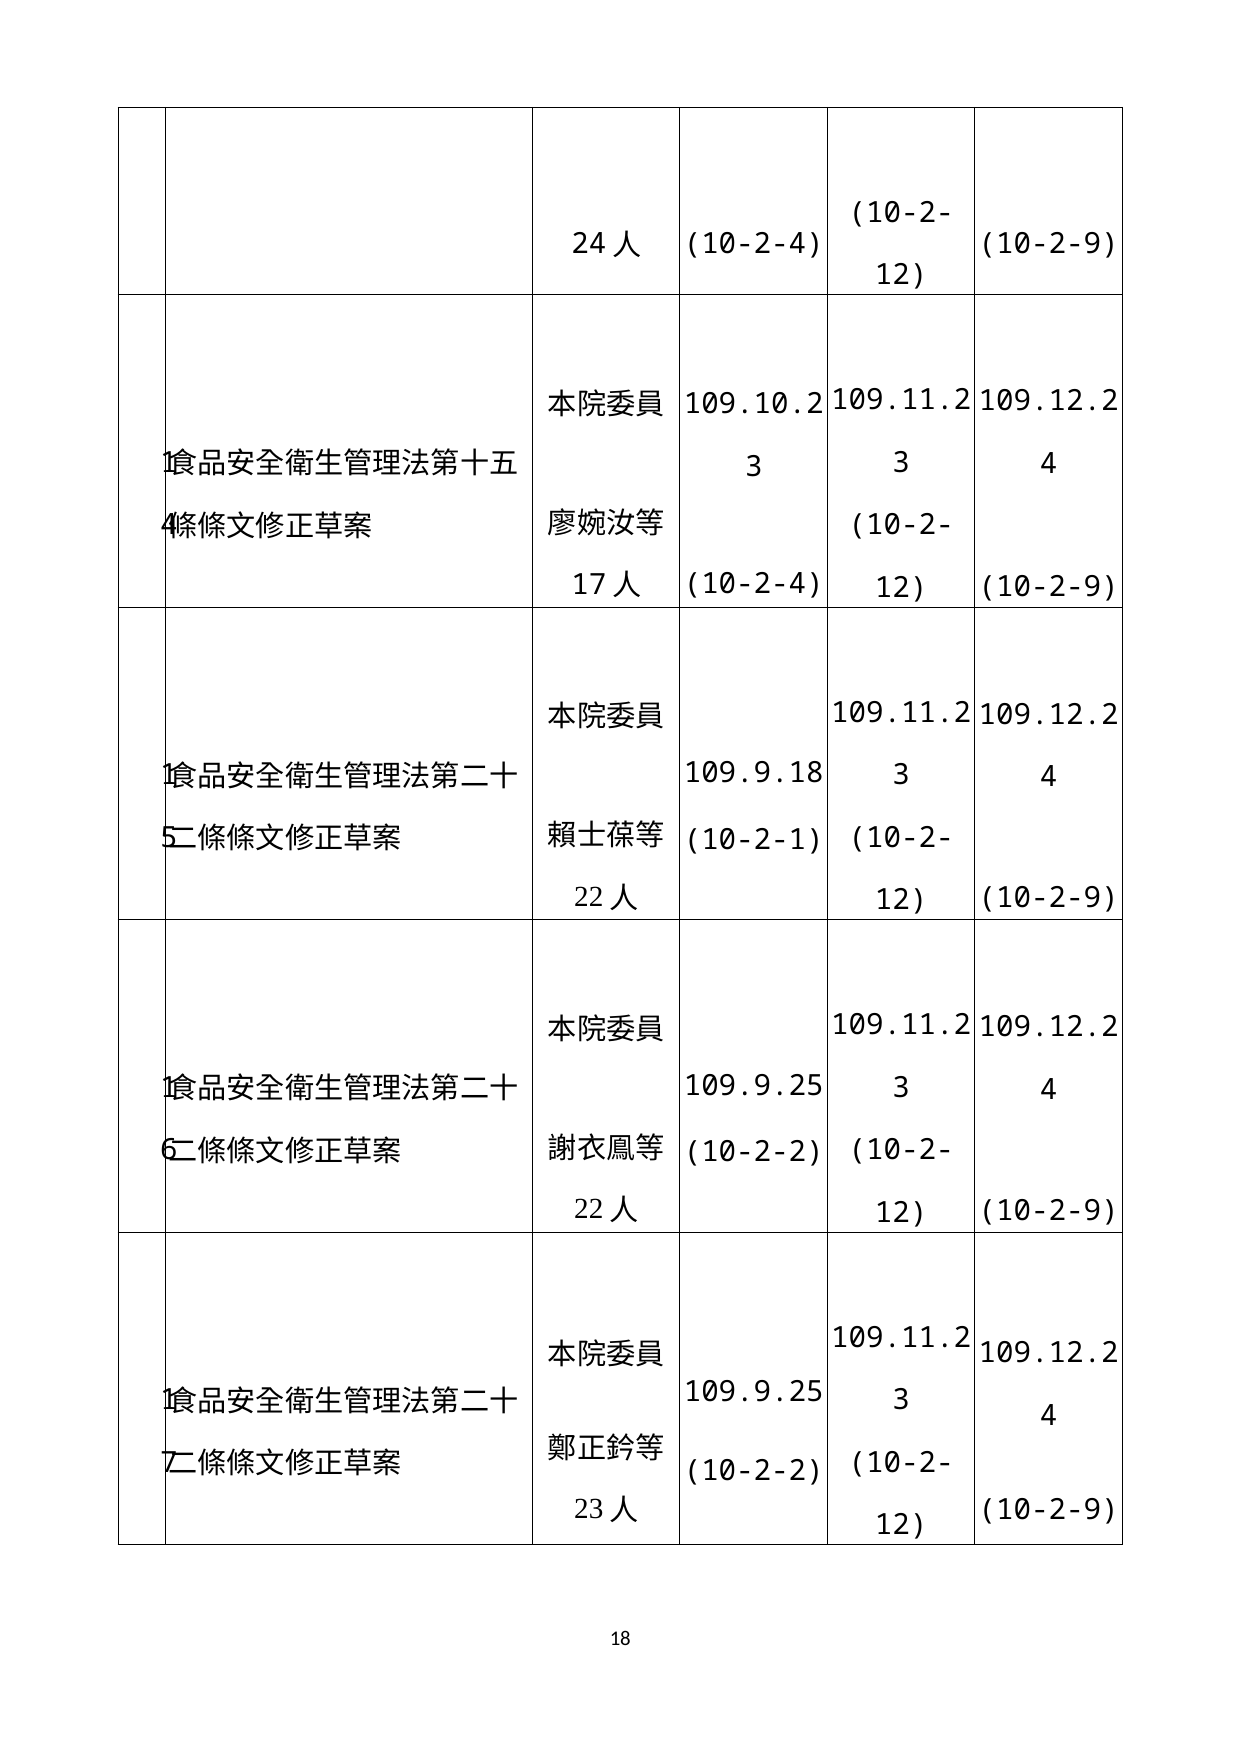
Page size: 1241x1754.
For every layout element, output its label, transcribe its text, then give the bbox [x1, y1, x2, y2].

table_cell 食品安全衛生管理法第二十二條條文修正草案 [166, 608, 532, 919]
table_cell [119, 1233, 165, 1544]
table_cell 本院委員 賴士葆等22人 [533, 608, 679, 919]
table_cell 食品安全衛生管理法第十五條條文修正草案 [166, 295, 532, 607]
table_cell 本院委員 謝衣鳯等22人 [533, 920, 679, 1232]
table_cell 109.10.23 (10-2-4) [680, 295, 827, 607]
table_cell (10-2-9) [975, 108, 1122, 294]
table_cell 本院委員 鄭正鈐等23人 [533, 1233, 679, 1544]
table_cell [119, 295, 165, 607]
table_cell 109.11.23 (10-2-12) [828, 920, 974, 1232]
table_cell 食品安全衛生管理法第十五條條文修正草案 [166, 108, 532, 294]
table_cell 109.11.23 (10-2-12) [828, 608, 974, 919]
table_cell [119, 108, 165, 294]
table_cell [119, 920, 165, 1232]
table_cell 109.12.24 (10-2-9) [975, 920, 1122, 1232]
table_cell 109.11.23 (10-2-12) [828, 1233, 974, 1544]
table_cell 食品安全衛生管理法第二十二條條文修正草案 [166, 920, 532, 1232]
table_cell 109.9.18 (10-2-1) [680, 608, 827, 919]
table_cell 109.12.24 (10-2-9) [975, 1233, 1122, 1544]
table_cell 109.9.25 (10-2-2) [680, 920, 827, 1232]
table_cell 24人 [533, 108, 679, 294]
table_cell 109.11.23 (10-2-12) [828, 295, 974, 607]
table_cell 109.9.25 (10-2-2) [680, 1233, 827, 1544]
table_cell 本院委員 廖婉汝等17人 [533, 295, 679, 607]
table_cell 食品安全衛生管理法第二十二條條文修正草案 [166, 1233, 532, 1544]
table_cell (10-2-12) [828, 108, 974, 294]
table_cell [119, 608, 165, 919]
table_cell 109.12.24 (10-2-9) [975, 608, 1122, 919]
table_cell (10-2-4) [680, 108, 827, 294]
table_cell 109.12.24 (10-2-9) [975, 295, 1122, 607]
